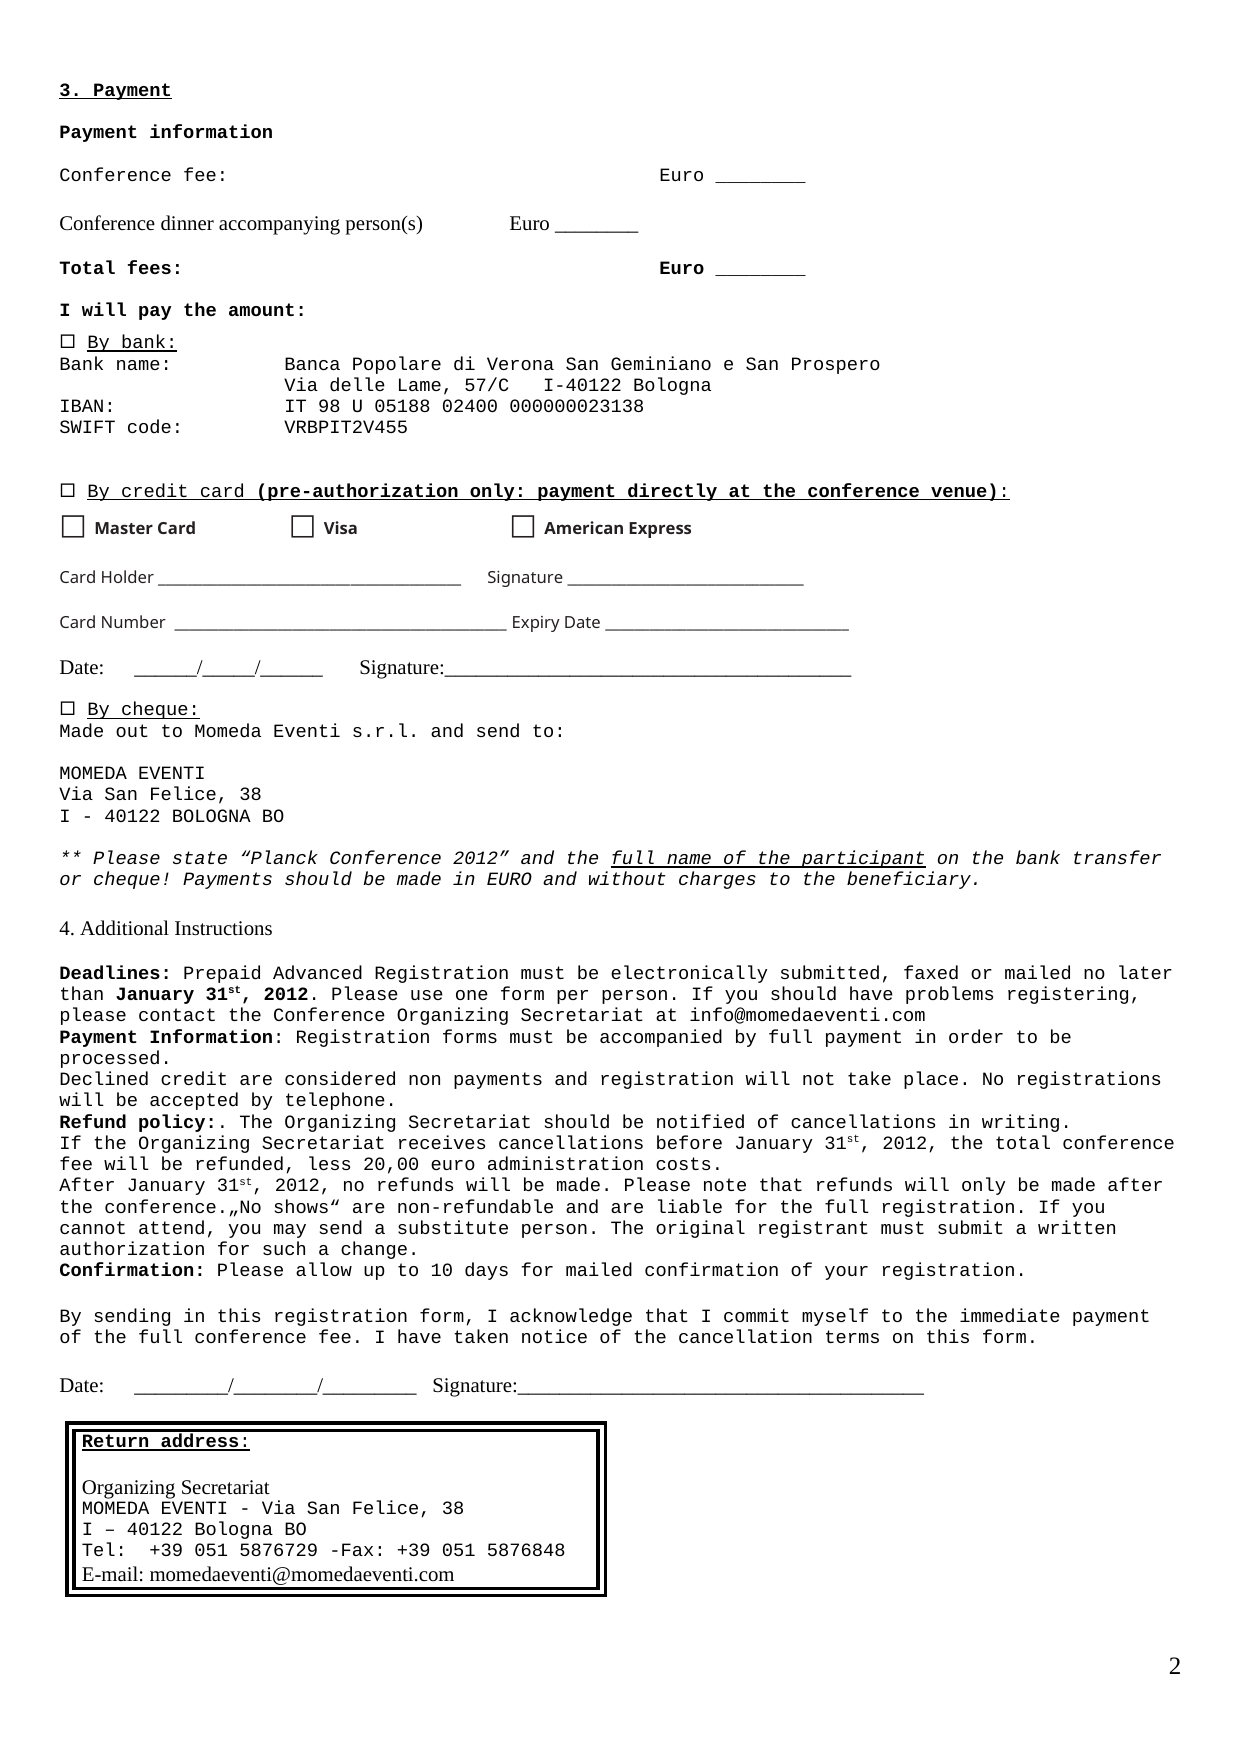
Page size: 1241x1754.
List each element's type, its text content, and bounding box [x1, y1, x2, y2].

text  By bank: [59, 333, 1181, 354]
text I - 40122 BOLOGNA BO [59, 806, 1181, 828]
text Total fees: Euro ________ [59, 259, 1181, 280]
text Deadlines: Prepaid Advanced Registration must be electronically submitted, faxed or mailed no later than January 31st, 2012. Please use one form per person. If you should have problems registering, please contact the Conference Organizing Secretariat at info@momedaeventi.com [59, 964, 1181, 1027]
text  By credit card (pre-authorization only: payment directly at the conference venue): [59, 482, 1181, 503]
text Date: ______/_____/______ Signature:_______________________________________ [59, 655, 1181, 679]
text Made out to Momeda Eventi s.r.l. and send to: [59, 721, 1181, 743]
text ** Please state “Planck Conference 2012” and the full name of the participant on the bank transfer or cheque! Payments should be made in EURO and without charges to the beneficiary. [59, 849, 1181, 891]
text 4. Additional Instructions [59, 916, 1181, 939]
text After January 31st, 2012, no refunds will be made. Please note that refunds will only be made after the conference.„No shows“ are non-refundable and are liable for the full registration. If you cannot attend, you may send a substitute person. The original registrant must submit a written authorization for such a change. [59, 1176, 1181, 1261]
text I will pay the amount: [59, 301, 1181, 322]
text Date: _________/________/_________ Signature:_______________________________________ [59, 1373, 1181, 1397]
text Card Holder __________________________­­­­_______________ Signature ________________________________ [59, 566, 1181, 588]
text If the Organizing Secretariat receives cancellations before January 31st, 2012, the total conference fee will be refunded, less 20,00 euro administration costs. [59, 1134, 1181, 1176]
text Bank name: Banca Popolare di Verona San Geminiano e San Prospero [59, 354, 1181, 376]
text Refund policy:. The Organizing Secretariat should be notified of cancellations in writing. [59, 1112, 1181, 1134]
text  By cheque: [59, 700, 1181, 721]
text Payment Information: Registration forms must be accompanied by full payment in order to be processed. [59, 1027, 1181, 1070]
table_header Return address: Organizing Secretariat MOMEDA EVENTI - Via San Felice, 38 I – 40122 Bologna BO Tel: +39 051 5876729 -Fax: +39 051 5876848 E-mail: momedaeventi@momedaeventi.com [70, 1425, 602, 1586]
text 3. Payment [59, 80, 1181, 102]
text IBAN: IT 98 U 05188 02400 000000023138 [59, 397, 1181, 418]
text Via delle Lame, 57/C I-40122 Bologna [59, 376, 1181, 397]
text SWIFT code: VRBPIT2V455 [59, 418, 1181, 439]
text □ Master Card □ Visa □ American Express [59, 503, 1181, 543]
text Confirmation: Please allow up to 10 days for mailed confirmation of your registration. [59, 1261, 1181, 1282]
text Card Number _____________________________________________ Expiry Date _________________________________ [59, 611, 1181, 634]
text Declined credit are considered non payments and registration will not take place. No registrations will be accepted by telephone. [59, 1070, 1181, 1112]
text MOMEDA EVENTI [59, 764, 1181, 785]
text Conference fee: Euro ________ [59, 165, 1181, 187]
text Via San Felice, 38 [59, 785, 1181, 806]
text Conference dinner accompanying person(s) Euro ________ [59, 211, 1181, 235]
text By sending in this registration form, I acknowledge that I commit myself to the immediate payment of the full conference fee. I have taken notice of the cancellation terms on this form. [59, 1306, 1181, 1349]
subtitle Payment information [59, 123, 1181, 144]
